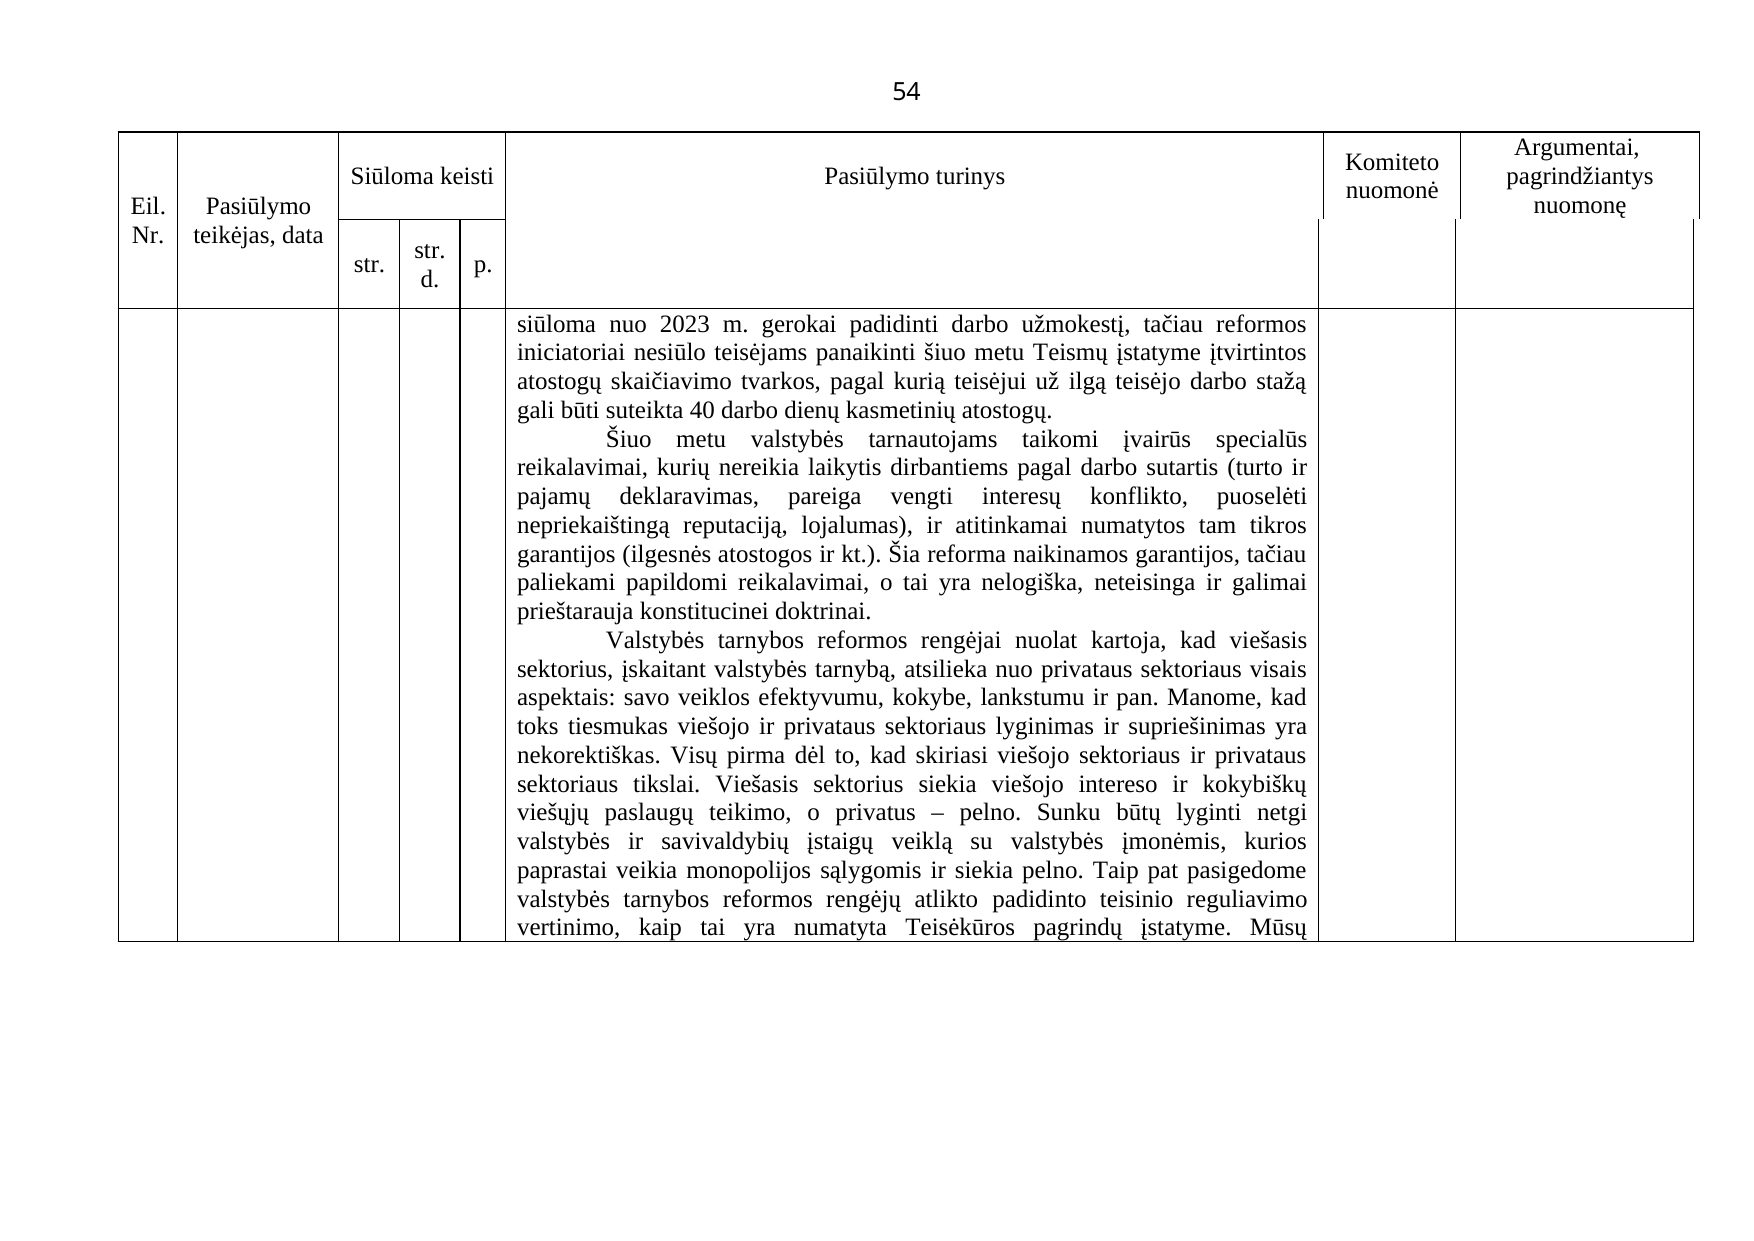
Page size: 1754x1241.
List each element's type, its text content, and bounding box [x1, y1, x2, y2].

table_cell [178, 309, 338, 941]
table_cell str. d. [400, 220, 459, 308]
table_cell [1694, 308, 1699, 941]
table_cell [1319, 219, 1455, 308]
table_cell str. [339, 220, 399, 308]
table_header Pasiūlymo teikėjas, data [178, 133, 338, 308]
table_cell p. [461, 220, 505, 308]
table_cell [1456, 309, 1693, 941]
table_header Argumentai, pagrindžiantys nuomonę [1461, 133, 1699, 219]
table_header Pasiūlymo turinys [506, 133, 1323, 219]
table_header Eil. Nr. [119, 133, 177, 308]
table_cell [506, 219, 1318, 308]
table_header Siūloma keisti [339, 133, 505, 219]
table_cell [1456, 219, 1693, 308]
table_cell [119, 309, 177, 941]
table_cell [1319, 309, 1455, 941]
table_header Komiteto nuomonė [1324, 133, 1460, 219]
table_cell [1694, 219, 1699, 308]
table_cell [339, 309, 399, 941]
table_cell [400, 309, 459, 941]
table_cell [461, 309, 505, 941]
table_cell siūloma nuo 2023 m. gerokai padidinti darbo užmokestį, tačiau reformos iniciatoriai nesiūlo teisėjams panaikinti šiuo metu Teismų įstatyme įtvirtintos atostogų skaičiavimo tvarkos, pagal kurią teisėjui už ilgą teisėjo darbo stažą gali būti suteikta 40 darbo dienų kasmetinių atostogų. Šiuo metu valstybės tarnautojams taikomi įvairūs specialūs reikalavimai, kurių nereikia laikytis dirbantiems pagal darbo sutartis (turto ir pajamų deklaravimas, pareiga vengti interesų konflikto, puoselėti nepriekaištingą reputaciją, lojalumas), ir atitinkamai numatytos tam tikros garantijos (ilgesnės atostogos ir kt.). Šia reforma naikinamos garantijos, tačiau paliekami papildomi reikalavimai, o tai yra nelogiška, neteisinga ir galimai prieštarauja konstitucinei doktrinai. Valstybės tarnybos reformos rengėjai nuolat kartoja, kad viešasis sektorius, įskaitant valstybės tarnybą, atsilieka nuo privataus sektoriaus visais aspektais: savo veiklos efektyvumu, kokybe, lankstumu ir pan. Manome, kad toks tiesmukas viešojo ir privataus sektoriaus lyginimas ir supriešinimas yra nekorektiškas. Visų pirma dėl to, kad skiriasi viešojo sektoriaus ir privataus sektoriaus tikslai. Viešasis sektorius siekia viešojo intereso ir kokybiškų viešųjų paslaugų teikimo, o privatus – pelno. Sunku būtų lyginti netgi valstybės ir savivaldybių įstaigų veiklą su valstybės įmonėmis, kurios paprastai veikia monopolijos sąlygomis ir siekia pelno. Taip pat pasigedome valstybės tarnybos reformos rengėjų atlikto padidinto teisinio reguliavimo vertinimo, kaip tai yra numatyta Teisėkūros pagrindų įstatyme. Mūsų [506, 309, 1318, 941]
